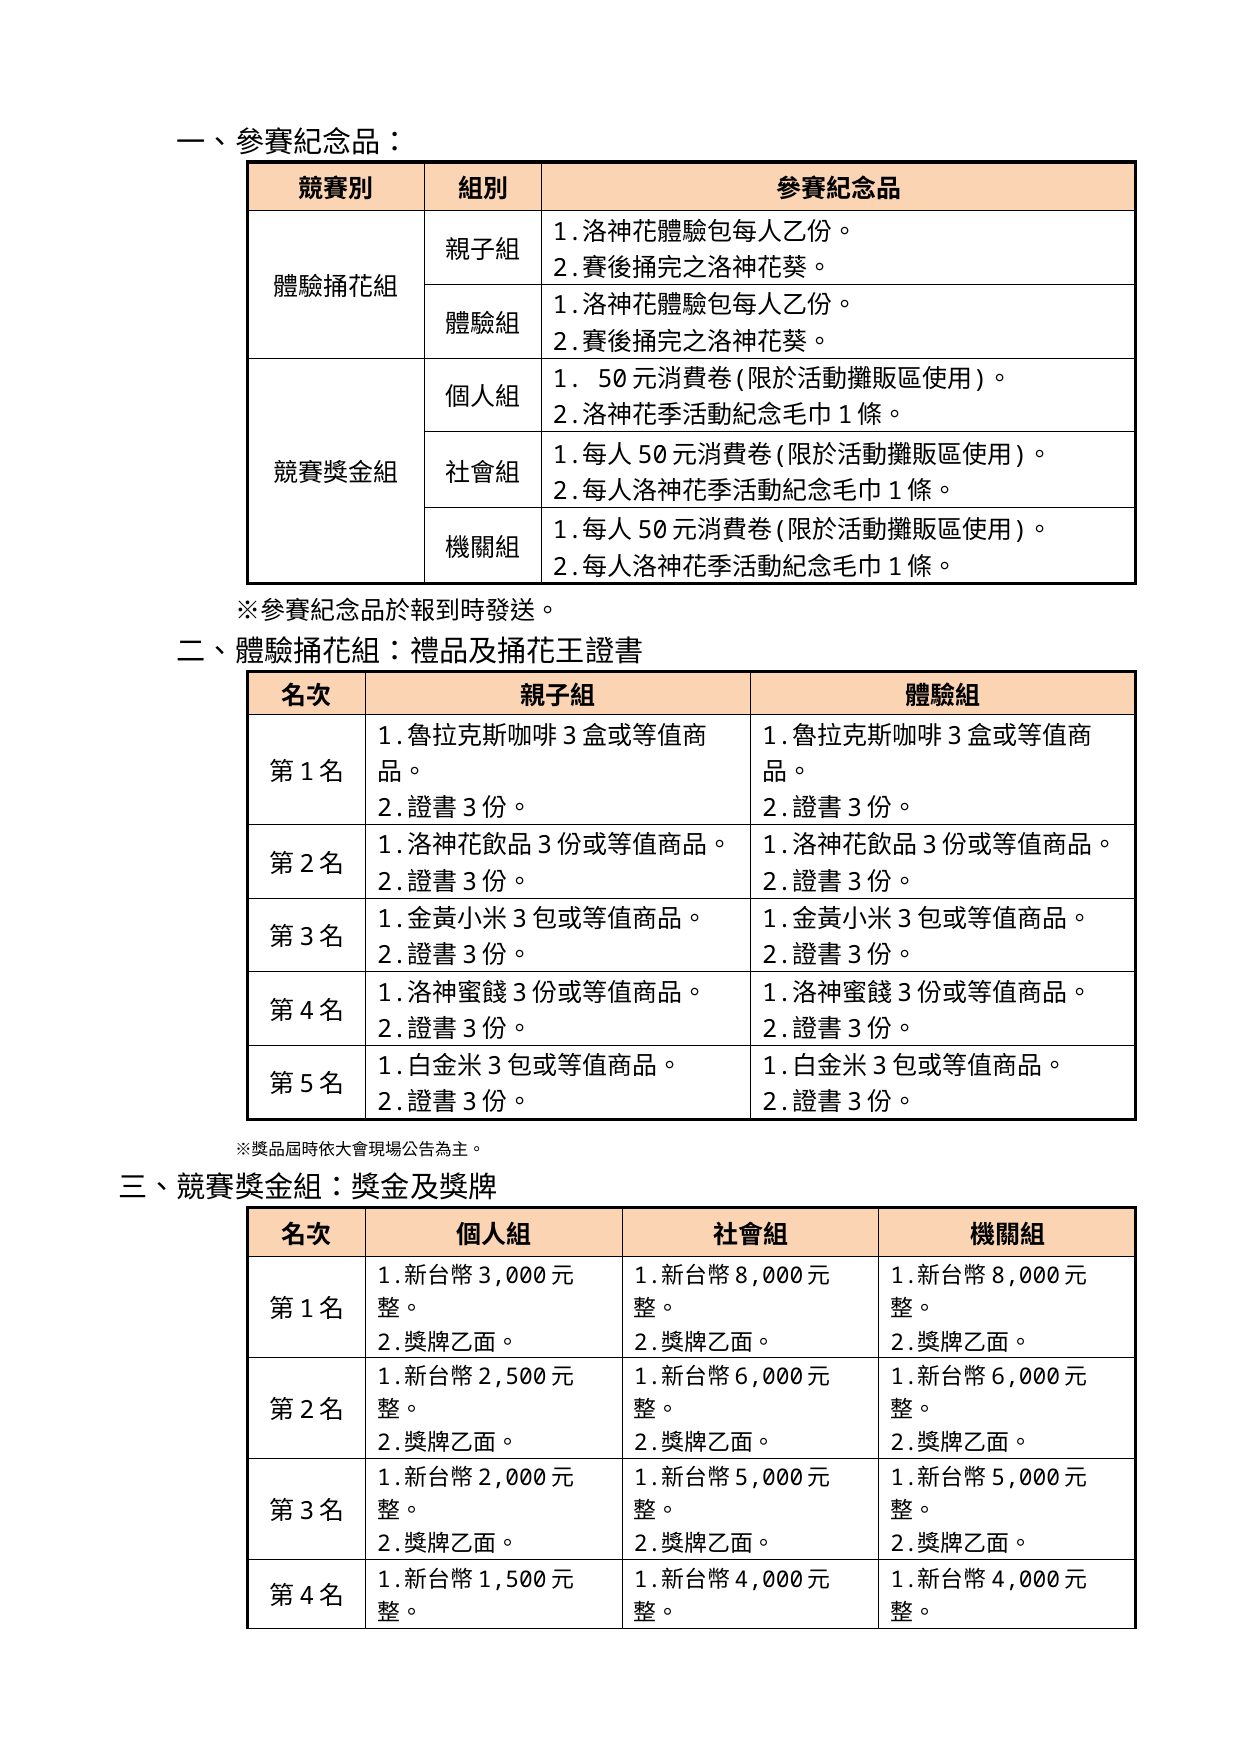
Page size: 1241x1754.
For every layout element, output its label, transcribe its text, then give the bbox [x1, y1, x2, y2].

table_cell 1.金黃小米3包或等值商品。 2.證書3份。 [751, 899, 1134, 971]
table_cell 1.洛神花體驗包每人乙份。 2.賽後捅完之洛神花葵。 [542, 285, 1134, 357]
table_cell 1.每人50元消費卷(限於活動攤販區使用)。 2.每人洛神花季活動紀念毛巾1條。 [542, 508, 1134, 582]
table_cell 第2名 [249, 1358, 365, 1458]
table_cell 社會組 [425, 432, 541, 507]
table_cell 1.洛神蜜餞3份或等值商品。 2.證書3份。 [751, 972, 1134, 1044]
table_cell 第4名 [249, 972, 365, 1044]
table_header 參賽紀念品 [542, 164, 1134, 210]
table_cell 第2名 [249, 825, 365, 897]
text 二、體驗捅花組：禮品及捅花王證書 [118, 628, 1122, 670]
table_header 體驗組 [751, 673, 1134, 714]
table_cell 親子組 [425, 211, 541, 284]
text ※參賽紀念品於報到時發送。 [118, 585, 1122, 628]
table_cell 體驗捅花組 [249, 211, 424, 357]
table_cell 1. 50元消費卷(限於活動攤販區使用)。 2.洛神花季活動紀念毛巾1條。 [542, 359, 1134, 431]
table_cell 第1名 [249, 1257, 365, 1357]
table_cell 第3名 [249, 899, 365, 971]
table_cell 1.新台幣8,000元整。 2.獎牌乙面。 [879, 1257, 1134, 1357]
table_cell 1.新台幣4,000元整。 [623, 1560, 878, 1628]
table_cell 1.新台幣8,000元整。 2.獎牌乙面。 [623, 1257, 878, 1357]
text 一、參賽紀念品： [118, 118, 1122, 160]
table_cell 個人組 [425, 359, 541, 431]
table_cell 1.新台幣6,000元整。 2.獎牌乙面。 [879, 1358, 1134, 1458]
table_header 社會組 [623, 1209, 878, 1256]
table_cell 1.金黃小米3包或等值商品。 2.證書3份。 [366, 899, 750, 971]
table_cell 1.新台幣2,500元整。 2.獎牌乙面。 [366, 1358, 622, 1458]
table_header 親子組 [366, 673, 750, 714]
table_cell 1.新台幣1,500元整。 [366, 1560, 622, 1628]
table_cell 第4名 [249, 1560, 365, 1628]
table_cell 第3名 [249, 1459, 365, 1558]
table_cell 1.白金米3包或等值商品。 2.證書3份。 [366, 1046, 750, 1118]
table_cell 體驗組 [425, 285, 541, 357]
table_cell 第1名 [249, 715, 365, 824]
table_cell 1.新台幣3,000元整。 2.獎牌乙面。 [366, 1257, 622, 1357]
text 三、競賽獎金組：獎金及獎牌 [118, 1163, 1122, 1206]
table_cell 1.魯拉克斯咖啡3盒或等值商品。 2.證書3份。 [366, 715, 750, 824]
text ※獎品屆時依大會現場公告為主。 [118, 1121, 1122, 1163]
table_cell 機關組 [425, 508, 541, 582]
table_header 競賽別 [249, 164, 424, 210]
table_cell 1.新台幣4,000元整。 [879, 1560, 1134, 1628]
table_header 名次 [249, 673, 365, 714]
table_header 機關組 [879, 1209, 1134, 1256]
table_cell 1.白金米3包或等值商品。 2.證書3份。 [751, 1046, 1134, 1118]
table_cell 競賽獎金組 [249, 359, 424, 582]
table_cell 1.洛神花體驗包每人乙份。 2.賽後捅完之洛神花葵。 [542, 211, 1134, 284]
table_cell 1.洛神花飲品3份或等值商品。 2.證書3份。 [751, 825, 1134, 897]
table_header 名次 [249, 1209, 365, 1256]
table_cell 第5名 [249, 1046, 365, 1118]
table_cell 1.洛神花飲品3份或等值商品。 2.證書3份。 [366, 825, 750, 897]
table_header 個人組 [366, 1209, 622, 1256]
table_cell 1.新台幣6,000元整。 2.獎牌乙面。 [623, 1358, 878, 1458]
table_cell 1.每人50元消費卷(限於活動攤販區使用)。 2.每人洛神花季活動紀念毛巾1條。 [542, 432, 1134, 507]
table_cell 1.新台幣2,000元整。 2.獎牌乙面。 [366, 1459, 622, 1558]
table_cell 1.新台幣5,000元整。 2.獎牌乙面。 [623, 1459, 878, 1558]
table_cell 1.新台幣5,000元整。 2.獎牌乙面。 [879, 1459, 1134, 1558]
table_cell 1.洛神蜜餞3份或等值商品。 2.證書3份。 [366, 972, 750, 1044]
table_cell 1.魯拉克斯咖啡3盒或等值商品。 2.證書3份。 [751, 715, 1134, 824]
table_header 組別 [425, 164, 541, 210]
